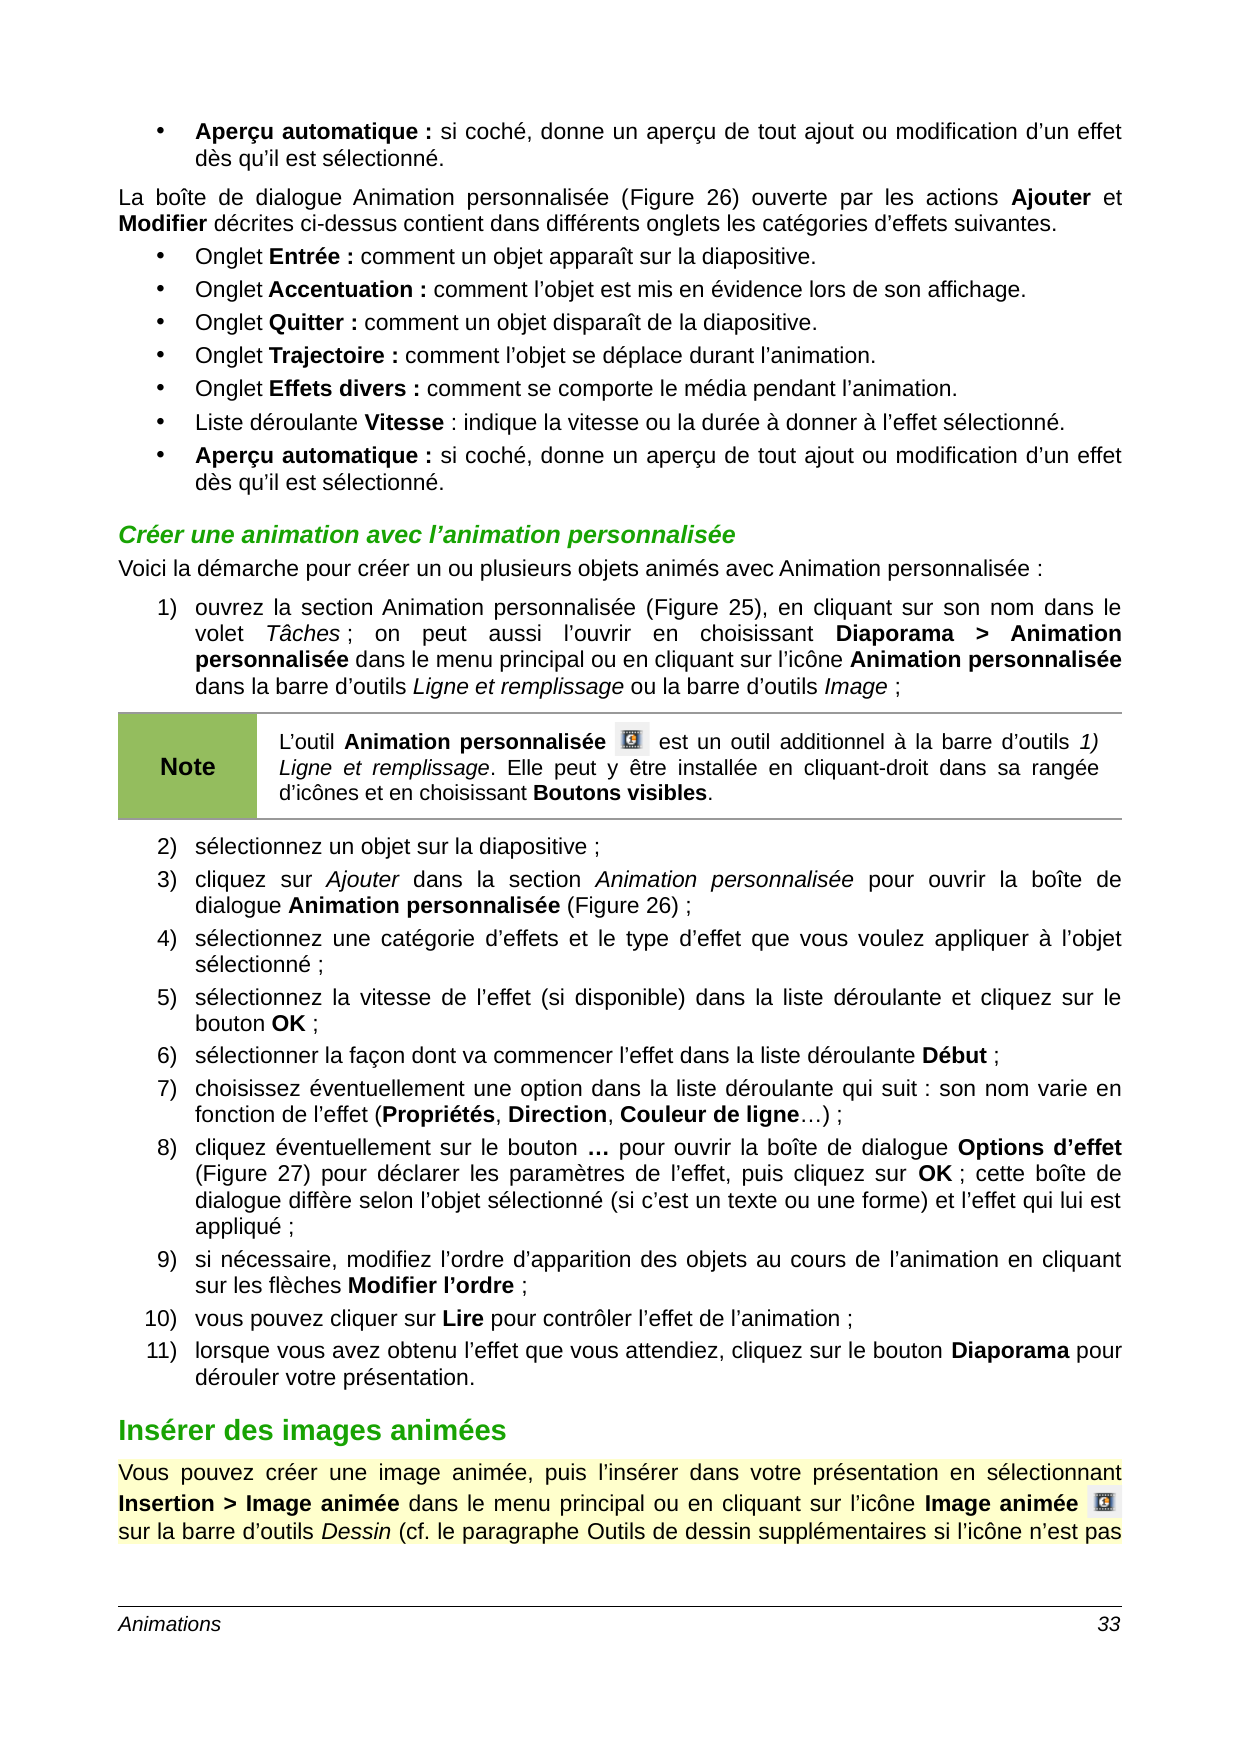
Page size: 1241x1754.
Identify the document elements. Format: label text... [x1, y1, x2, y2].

list lorsque vous avez obtenu l’effet que vous attendiez, cliquez sur le bouton Diaporama pour dérouler votre présentation. [177, 1337, 1122, 1390]
list sélectionner la façon dont va commencer l’effet dans la liste déroulante Début ; [177, 1042, 1122, 1069]
picture [1087, 1485, 1123, 1518]
list Onglet Entrée : comment un objet apparaît sur la diapositive. [156, 243, 1122, 270]
list Onglet Accentuation : comment l’objet est mis en évidence lors de son affichage. [156, 276, 1122, 303]
list sélectionnez la vitesse de l’effet (si disponible) dans la liste déroulante et cliquez sur le bouton OK ; [177, 983, 1122, 1036]
picture [614, 722, 650, 756]
text Voici la démarche pour créer un ou plusieurs objets animés avec Animation personnalisée : [118, 555, 1122, 581]
list Liste déroulante Vitesse : indique la vitesse ou la durée à donner à l’effet sélectionné. [156, 408, 1122, 435]
list Onglet Effets divers : comment se comporte le média pendant l’animation. [156, 375, 1122, 402]
list Onglet Trajectoire : comment l’objet se déplace durant l’animation. [156, 342, 1122, 369]
list cliquez sur Ajouter dans la section Animation personnalisée pour ouvrir la boîte de dialogue Animation personnalisée (Figure 26) ; [177, 866, 1122, 918]
list La boîte de dialogue Animation personnalisée (Figure 26) ouverte par les actions Ajouter et Modifier décrites ci-dessus contient dans différents onglets les catégories d’effets suivantes. [118, 184, 1122, 236]
list si nécessaire, modifiez l’ordre d’apparition des objets au cours de l’animation en cliquant sur les flèches Modifier l’ordre ; [177, 1246, 1122, 1298]
list sélectionnez une catégorie d’effets et le type d’effet que vous voulez appliquer à l’objet sélectionné ; [177, 924, 1122, 977]
table_header Note [118, 714, 257, 818]
list Onglet Quitter : comment un objet disparaît de la diapositive. [156, 309, 1122, 336]
list Aperçu automatique : si coché, donne un aperçu de tout ajout ou modification d’un effet dès qu’il est sélectionné. [156, 442, 1122, 495]
list choisissez éventuellement une option dans la liste déroulante qui suit : son nom varie en fonction de l’effet (Propriétés, Direction, Couleur de ligne…) ; [177, 1075, 1122, 1128]
table_header L’outil Animation personnalisée est un outil additionnel à la barre d’outils 1) Ligne et remplissage. Elle peut y être installée en cliquant-droit dans sa rangée d’icônes et en choisissant Boutons visibles. [258, 714, 1122, 818]
list cliquez éventuellement sur le bouton … pour ouvrir la boîte de dialogue Options d’effet (Figure 27) pour déclarer les paramètres de l’effet, puis cliquez sur OK ; cette boîte de dialogue diffère selon l’objet sélectionné (si c’est un texte ou une forme) et l’effet qui lui est appliqué ; [177, 1134, 1122, 1239]
text Vous pouvez créer une image animée, puis l’insérer dans votre présentation en sélectionnant Insertion > Image animée dans le menu principal ou en cliquant sur l’icône Image animée sur la barre d’outils Dessin (cf. le paragraphe Outils de dessin supplémentaires si l’icône n’est pas [118, 1459, 1122, 1544]
subtitle Créer une animation avec l’animation personnalisée [118, 520, 1122, 549]
subtitle Insérer des images animées [118, 1413, 1122, 1446]
list Aperçu automatique : si coché, donne un aperçu de tout ajout ou modification d’un effet dès qu’il est sélectionné. [156, 118, 1122, 171]
list vous pouvez cliquer sur Lire pour contrôler l’effet de l’animation ; [177, 1304, 1122, 1331]
list sélectionnez un objet sur la diapositive ; [177, 833, 1122, 859]
list ouvrez la section Animation personnalisée (Figure 25), en cliquant sur son nom dans le volet Tâches ; on peut aussi l’ouvrir en choisissant Diaporama > Animation personnalisée dans le menu principal ou en cliquant sur l’icône Animation personnalisée dans la barre d’outils Ligne et remplissage ou la barre d’outils Image ; [177, 594, 1122, 699]
